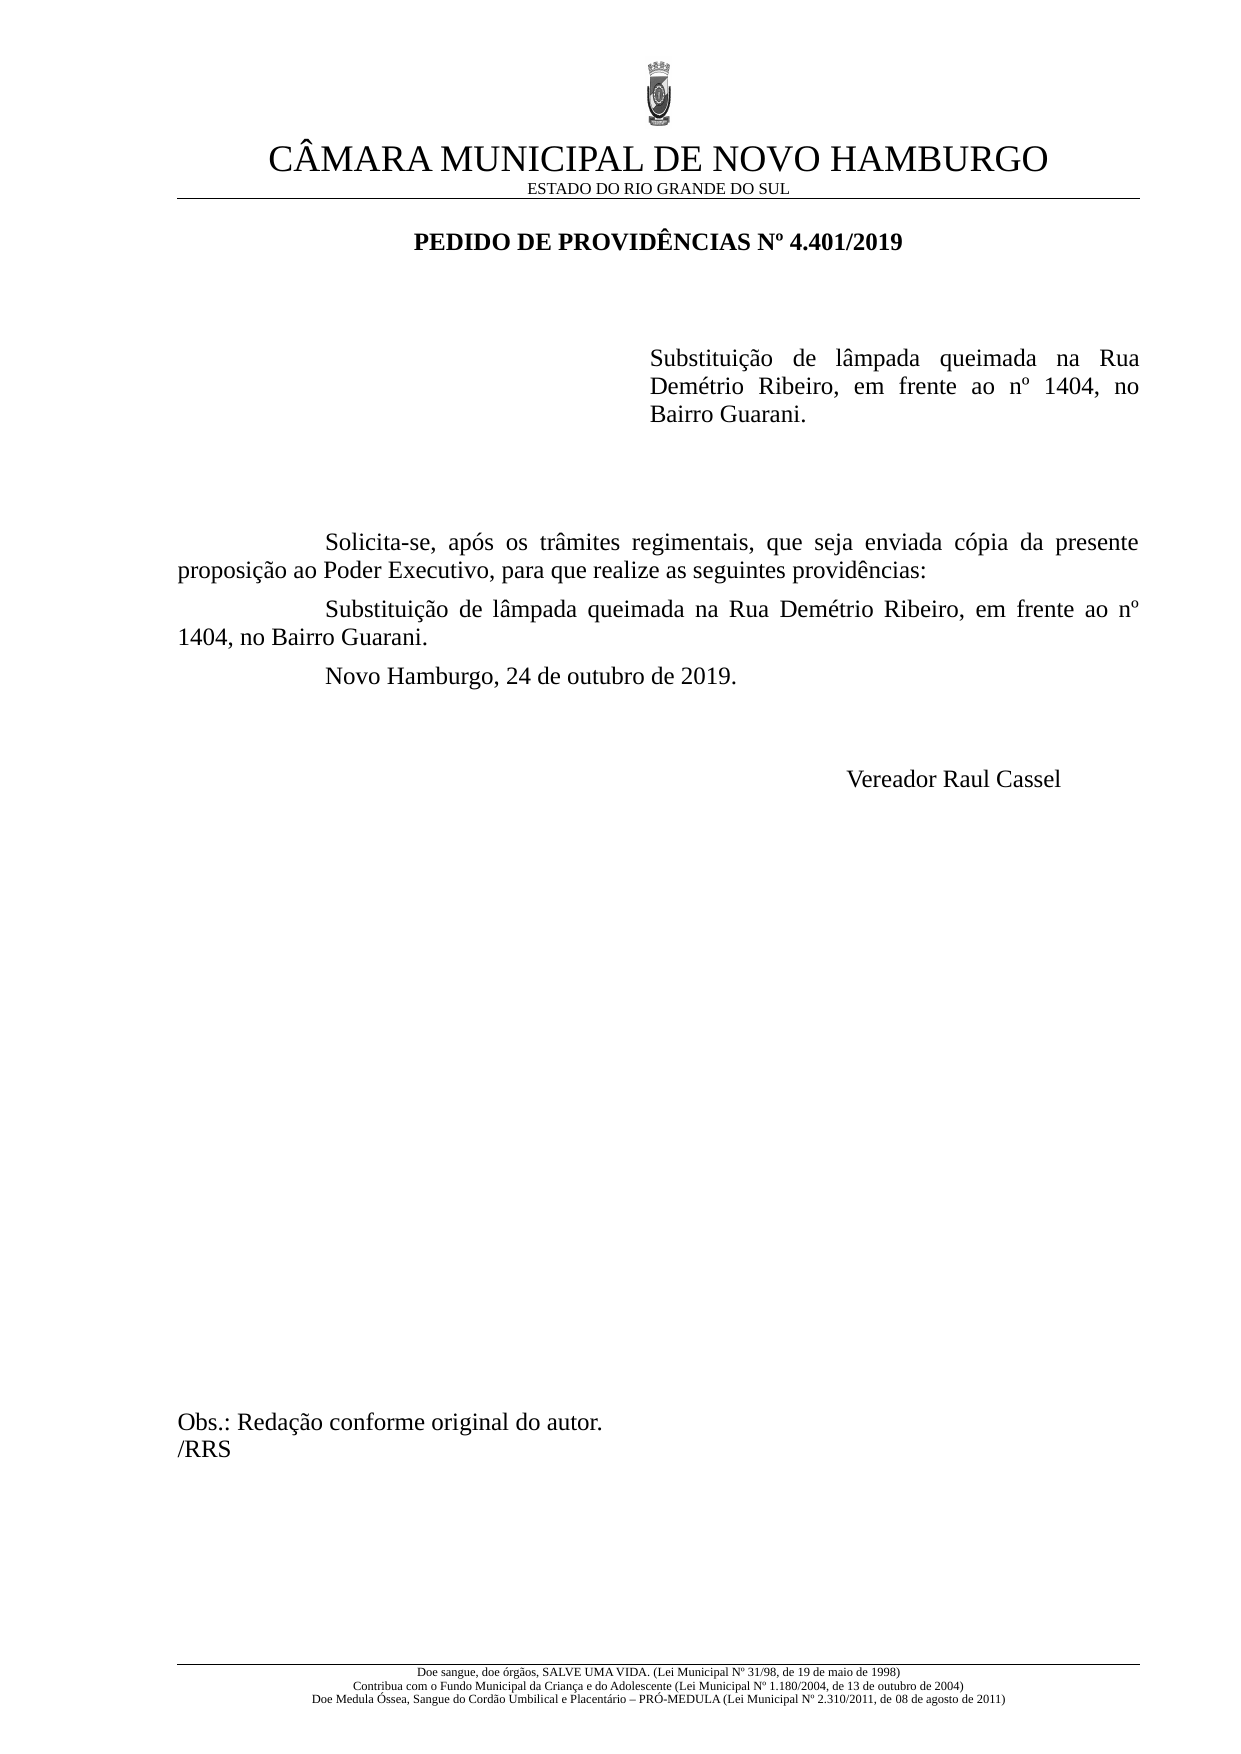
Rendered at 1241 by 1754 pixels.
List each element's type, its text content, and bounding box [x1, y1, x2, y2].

text Vereador Raul Cassel [177, 765, 1140, 793]
text /RRS [177, 1436, 1140, 1463]
text Novo Hamburgo, 24 de outubro de 2019. [177, 662, 1140, 690]
text Obs.: Redação conforme original do autor. [177, 1408, 1140, 1436]
text Substituição de lâmpada queimada na Rua Demétrio Ribeiro, em frente ao nº 1404, no Bairro Guarani. [649, 344, 1140, 428]
text Solicita-se, após os trâmites regimentais, que seja enviada cópia da presente proposição ao Poder Executivo, para que realize as seguintes providências: [177, 528, 1140, 583]
text PEDIDO DE PROVIDÊNCIAS Nº 4.401/2019 [177, 228, 1140, 256]
text Substituição de lâmpada queimada na Rua Demétrio Ribeiro, em frente ao nº 1404, no Bairro Guarani. [177, 595, 1140, 651]
